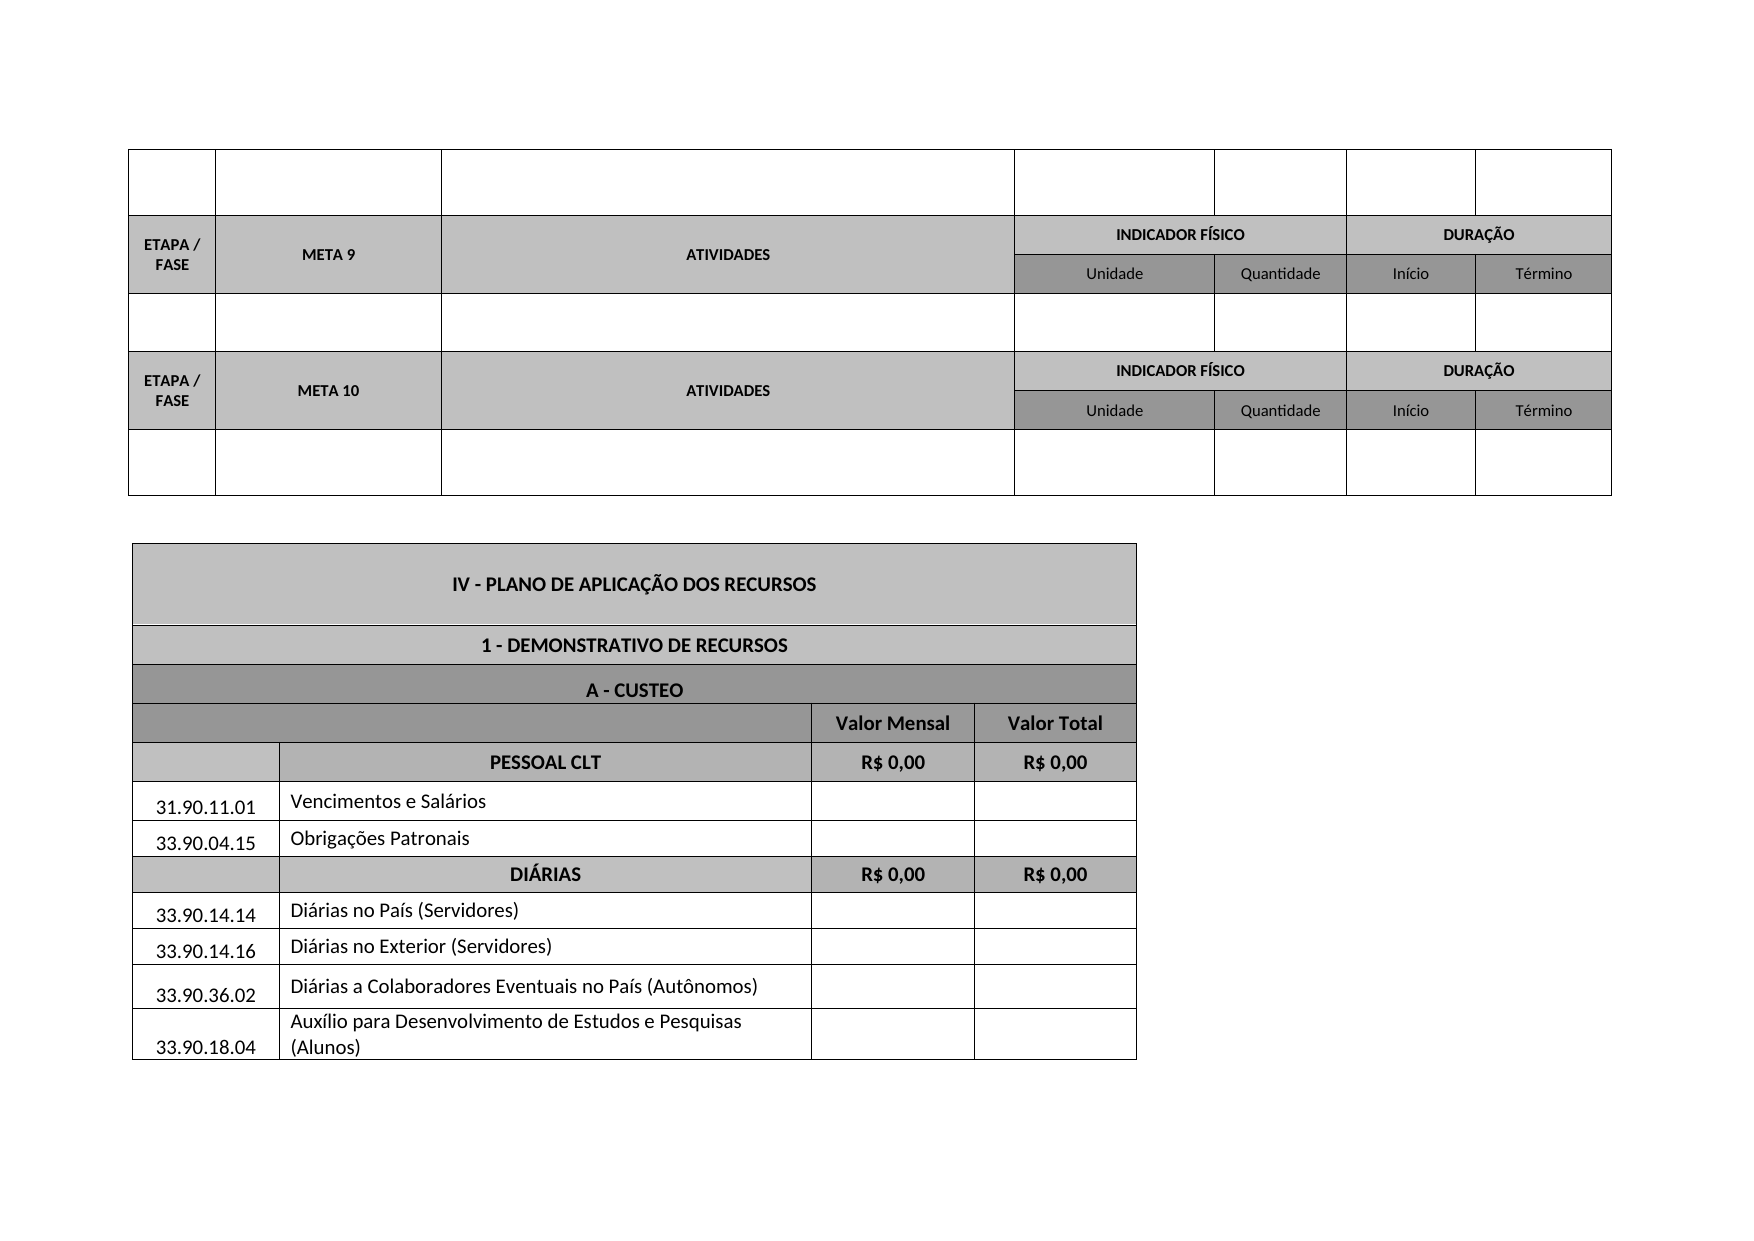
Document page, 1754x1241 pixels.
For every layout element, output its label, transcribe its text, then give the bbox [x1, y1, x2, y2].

table_cell 33.90.18.04 [133, 1009, 279, 1059]
table_cell [216, 294, 441, 351]
table_cell META 9 [216, 216, 441, 293]
table_cell 33.90.04.15 [133, 821, 279, 856]
table_cell [118, 148, 128, 496]
table_cell [975, 893, 1136, 928]
table_cell R$ 0,00 [812, 743, 974, 781]
table_cell Quantidade [1215, 391, 1346, 429]
table_cell [1215, 430, 1346, 495]
table_cell [129, 430, 215, 495]
table_cell R$ 0,00 [975, 857, 1136, 892]
table_cell [216, 430, 441, 495]
table_cell PESSOAL CLT [280, 743, 811, 781]
table_cell DURAÇÃO [1347, 352, 1611, 390]
table_cell ETAPA / FASE [129, 352, 215, 429]
table_cell [442, 430, 1014, 495]
table_cell 33.90.14.16 [133, 929, 279, 964]
table_cell DURAÇÃO [1347, 216, 1611, 254]
table_cell R$ 0,00 [975, 743, 1136, 781]
table_cell 31.90.11.01 [133, 782, 279, 820]
table_cell DIÁRIAS [280, 857, 811, 892]
table_cell [1015, 294, 1214, 351]
table_cell [812, 1009, 974, 1059]
table_cell Valor Mensal [812, 704, 974, 742]
table_cell [975, 965, 1136, 1007]
table_cell 33.90.36.02 [133, 965, 279, 1007]
table_cell [812, 821, 974, 856]
table_cell [1015, 430, 1214, 495]
table_cell [1215, 294, 1346, 351]
table_cell [1215, 150, 1346, 215]
table_cell [1476, 294, 1611, 351]
table_cell [812, 929, 974, 964]
table_cell [1015, 150, 1214, 215]
table_cell Diárias no Exterior (Servidores) [280, 929, 811, 964]
table_cell [1476, 150, 1611, 215]
table_cell INDICADOR FÍSICO [1015, 352, 1346, 390]
table_cell Quantidade [1215, 255, 1346, 293]
table_cell Início [1347, 391, 1475, 429]
table_cell [216, 150, 441, 215]
table_cell [812, 782, 974, 820]
table_cell [975, 1009, 1136, 1059]
table_cell [812, 893, 974, 928]
table_cell Término [1476, 391, 1611, 429]
table_cell [442, 150, 1014, 215]
table_cell Diárias no País (Servidores) [280, 893, 811, 928]
table_cell [1476, 430, 1611, 495]
table_cell Início [1347, 255, 1475, 293]
table_cell Auxílio para Desenvolvimento de Estudos e Pesquisas (Alunos) [280, 1009, 811, 1059]
table_cell [133, 857, 279, 892]
table_cell A - CUSTEO [133, 665, 1136, 703]
table_cell Vencimentos e Salários [280, 782, 811, 820]
table_cell Término [1476, 255, 1611, 293]
table_cell Obrigações Patronais [280, 821, 811, 856]
table_cell ATIVIDADES [442, 216, 1014, 293]
table_cell [812, 965, 974, 1007]
table_cell [975, 821, 1136, 856]
table_cell [1347, 150, 1475, 215]
table_cell [975, 782, 1136, 820]
table_cell [129, 294, 215, 351]
table_cell INDICADOR FÍSICO [1015, 216, 1346, 254]
table_cell Valor Total [975, 704, 1136, 742]
table_cell [133, 743, 279, 781]
table_cell [133, 704, 811, 742]
table_cell Unidade [1015, 391, 1214, 429]
table_cell ETAPA / FASE [129, 216, 215, 293]
table_cell META 10 [216, 352, 441, 429]
table_cell [442, 294, 1014, 351]
table_cell [975, 929, 1136, 964]
table_header IV - PLANO DE APLICAÇÃO DOS RECURSOS [133, 544, 1136, 624]
table_cell Unidade [1015, 255, 1214, 293]
table_cell 1 - DEMONSTRATIVO DE RECURSOS [133, 626, 1136, 664]
table_cell R$ 0,00 [812, 857, 974, 892]
table_cell 33.90.14.14 [133, 893, 279, 928]
table_cell [1347, 430, 1475, 495]
table_cell [1347, 294, 1475, 351]
table_cell Diárias a Colaboradores Eventuais no País (Autônomos) [280, 965, 811, 1007]
table_cell [129, 150, 215, 215]
table_cell ATIVIDADES [442, 352, 1014, 429]
